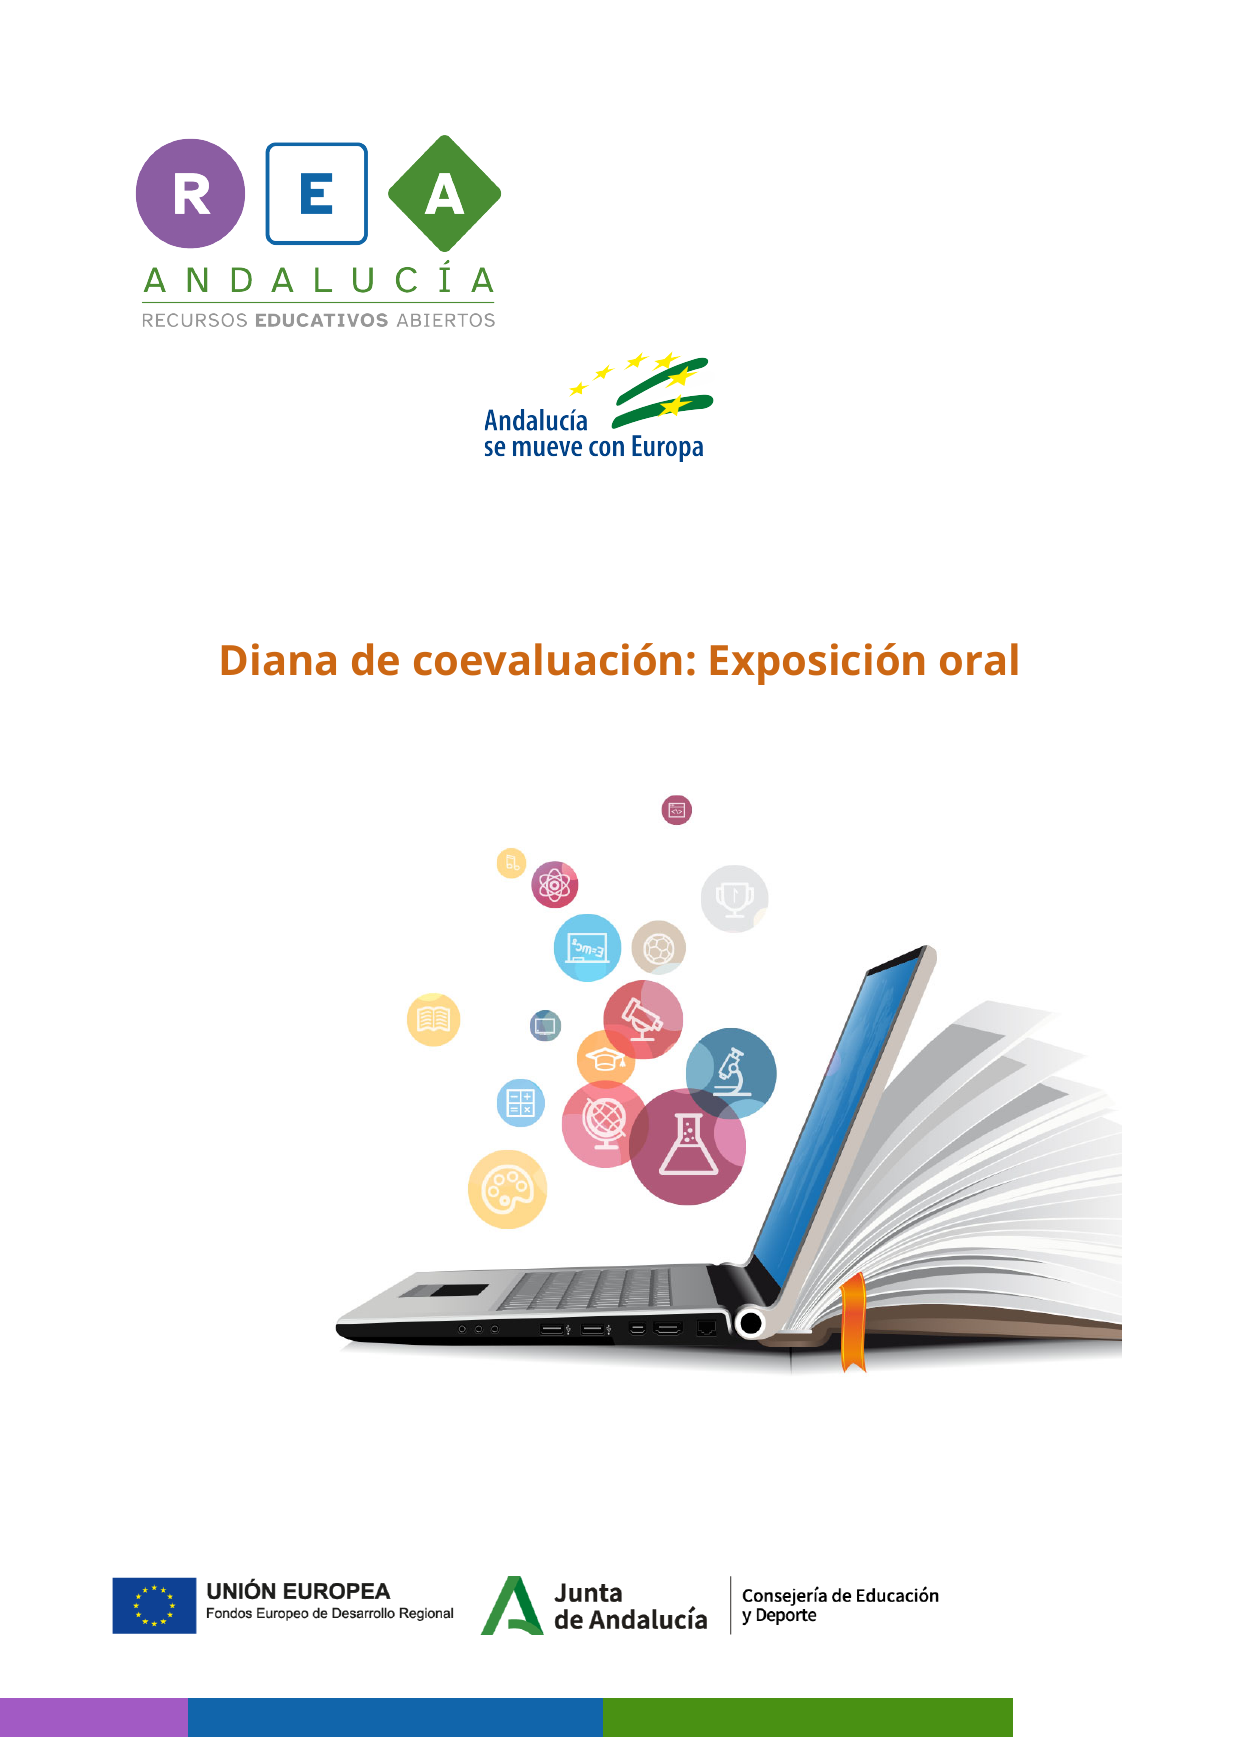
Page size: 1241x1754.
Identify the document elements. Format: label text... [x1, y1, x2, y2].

picture [290, 762, 1122, 1404]
picture [0, 1490, 1013, 1737]
title Diana de coevaluación: Exposición oral [118, 631, 1122, 687]
picture [118, 118, 715, 462]
